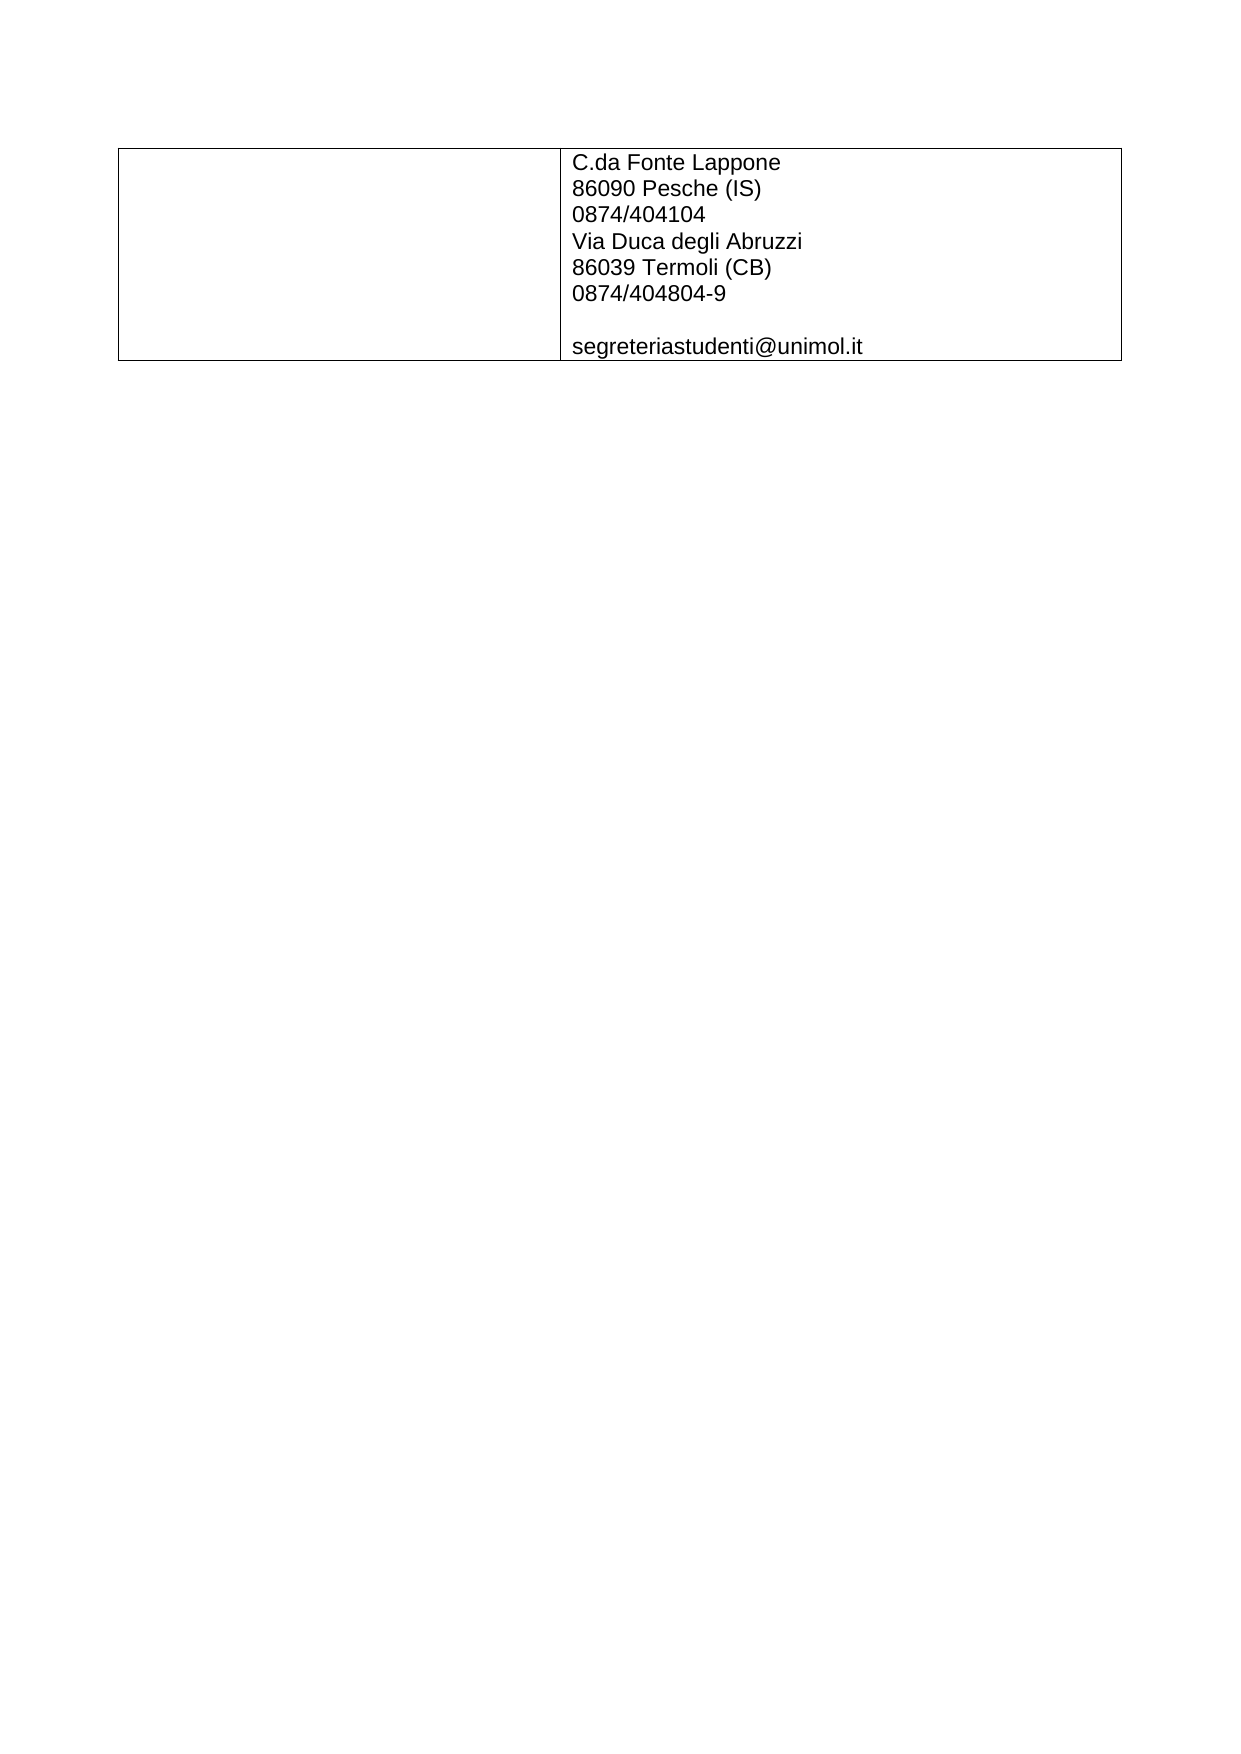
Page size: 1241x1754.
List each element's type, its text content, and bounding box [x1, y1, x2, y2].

table_cell [119, 149, 560, 359]
table_cell C.da Fonte Lappone 86090 Pesche (IS) 0874/404104 Via Duca degli Abruzzi 86039 Termoli (CB) 0874/404804-9 segreteriastudenti@unimol.it [561, 149, 1121, 359]
